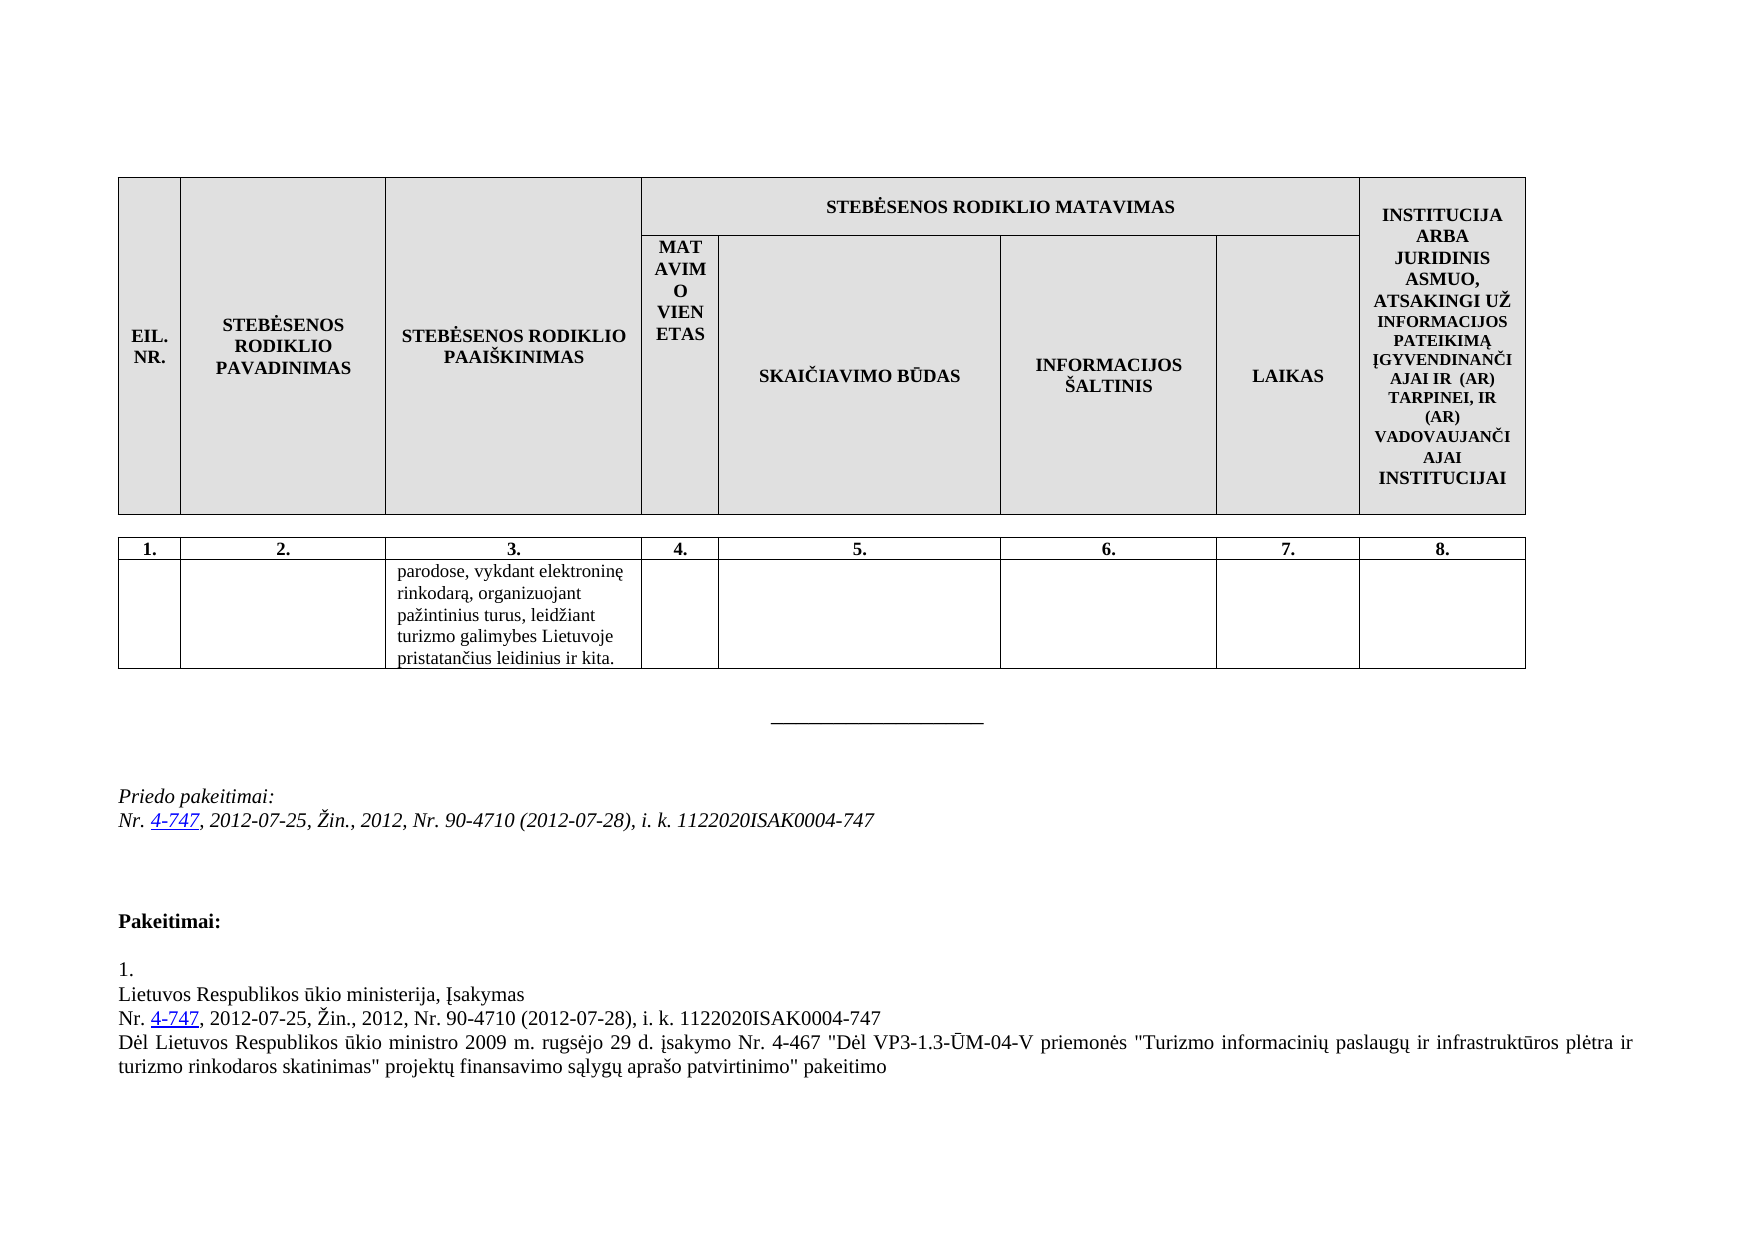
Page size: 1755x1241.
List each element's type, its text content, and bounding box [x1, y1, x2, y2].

text Nr. 4-747, 2012-07-25, Žin., 2012, Nr. 90-4710 (2012-07-28), i. k. 1122020ISAK0004-747 [118, 1006, 1636, 1029]
table_cell [1001, 515, 1217, 537]
text _________________ [118, 698, 1636, 727]
table_cell LAIKAS [1217, 236, 1359, 514]
table_cell 2. [181, 538, 385, 559]
table_header INSTITUCIJA ARBA JURIDINIS ASMUO, ATSAKINGI UŽ INFORMACIJOS PATEIKIMĄ ĮGYVENDINANČIAJAI IR (AR) TARPINEI, IR (AR) VADOVAUJANČIAJAI INSTITUCIJAI [1360, 178, 1525, 514]
table_cell MATAVIMO VIENETAS [642, 236, 718, 514]
table_cell 1. [119, 538, 180, 559]
table_cell [642, 560, 718, 668]
table_cell SKAIČIAVIMO BŪDAS [719, 236, 1000, 514]
table_cell [719, 515, 1001, 537]
table_cell [642, 515, 719, 537]
table_cell 4. [642, 538, 718, 559]
table_cell [1217, 560, 1359, 668]
text Lietuvos Respublikos ūkio ministerija, Įsakymas [118, 981, 1636, 1006]
table_header STEBĖSENOS RODIKLIO PAVADINIMAS [181, 178, 385, 514]
table_cell [118, 515, 181, 537]
table_cell [181, 560, 385, 668]
table_cell 8. [1360, 538, 1525, 559]
table_cell [386, 515, 642, 537]
text Pakeitimai: [118, 909, 1636, 933]
table_cell 6. [1001, 538, 1216, 559]
table_header STEBĖSENOS RODIKLIO MATAVIMAS [642, 178, 1359, 235]
text Nr. 4-747, 2012-07-25, Žin., 2012, Nr. 90-4710 (2012-07-28), i. k. 1122020ISAK0004-747 [118, 808, 1636, 832]
table_cell 7. [1217, 538, 1359, 559]
text 1. [118, 957, 1636, 981]
text Dėl Lietuvos Respublikos ūkio ministro 2009 m. rugsėjo 29 d. įsakymo Nr. 4-467 "Dėl VP3-1.3-ŪM-04-V priemonės "Turizmo informacinių paslaugų ir infrastruktūros plėtra ir turizmo rinkodaros skatinimas" projektų finansavimo sąlygų aprašo patvirtinimo" pakeitimo [118, 1029, 1636, 1078]
text Priedo pakeitimai: [118, 784, 1636, 808]
table_cell 5. [719, 538, 1000, 559]
table_cell parodose, vykdant elektroninę rinkodarą, organizuojant pažintinius turus, leidžiant turizmo galimybes Lietuvoje pristatančius leidinius ir kita. [386, 560, 641, 668]
table_cell INFORMACIJOS ŠALTINIS [1001, 236, 1216, 514]
table_cell [1001, 560, 1216, 668]
table_cell [1359, 515, 1526, 537]
table_header EIL. NR. [119, 178, 180, 514]
table_cell 3. [386, 538, 641, 559]
table_cell [1360, 560, 1525, 668]
table_cell [119, 560, 180, 668]
table_cell [181, 515, 386, 537]
table_cell [1217, 515, 1359, 537]
table_header STEBĖSENOS RODIKLIO PAAIŠKINIMAS [386, 178, 641, 514]
table_cell [719, 560, 1000, 668]
